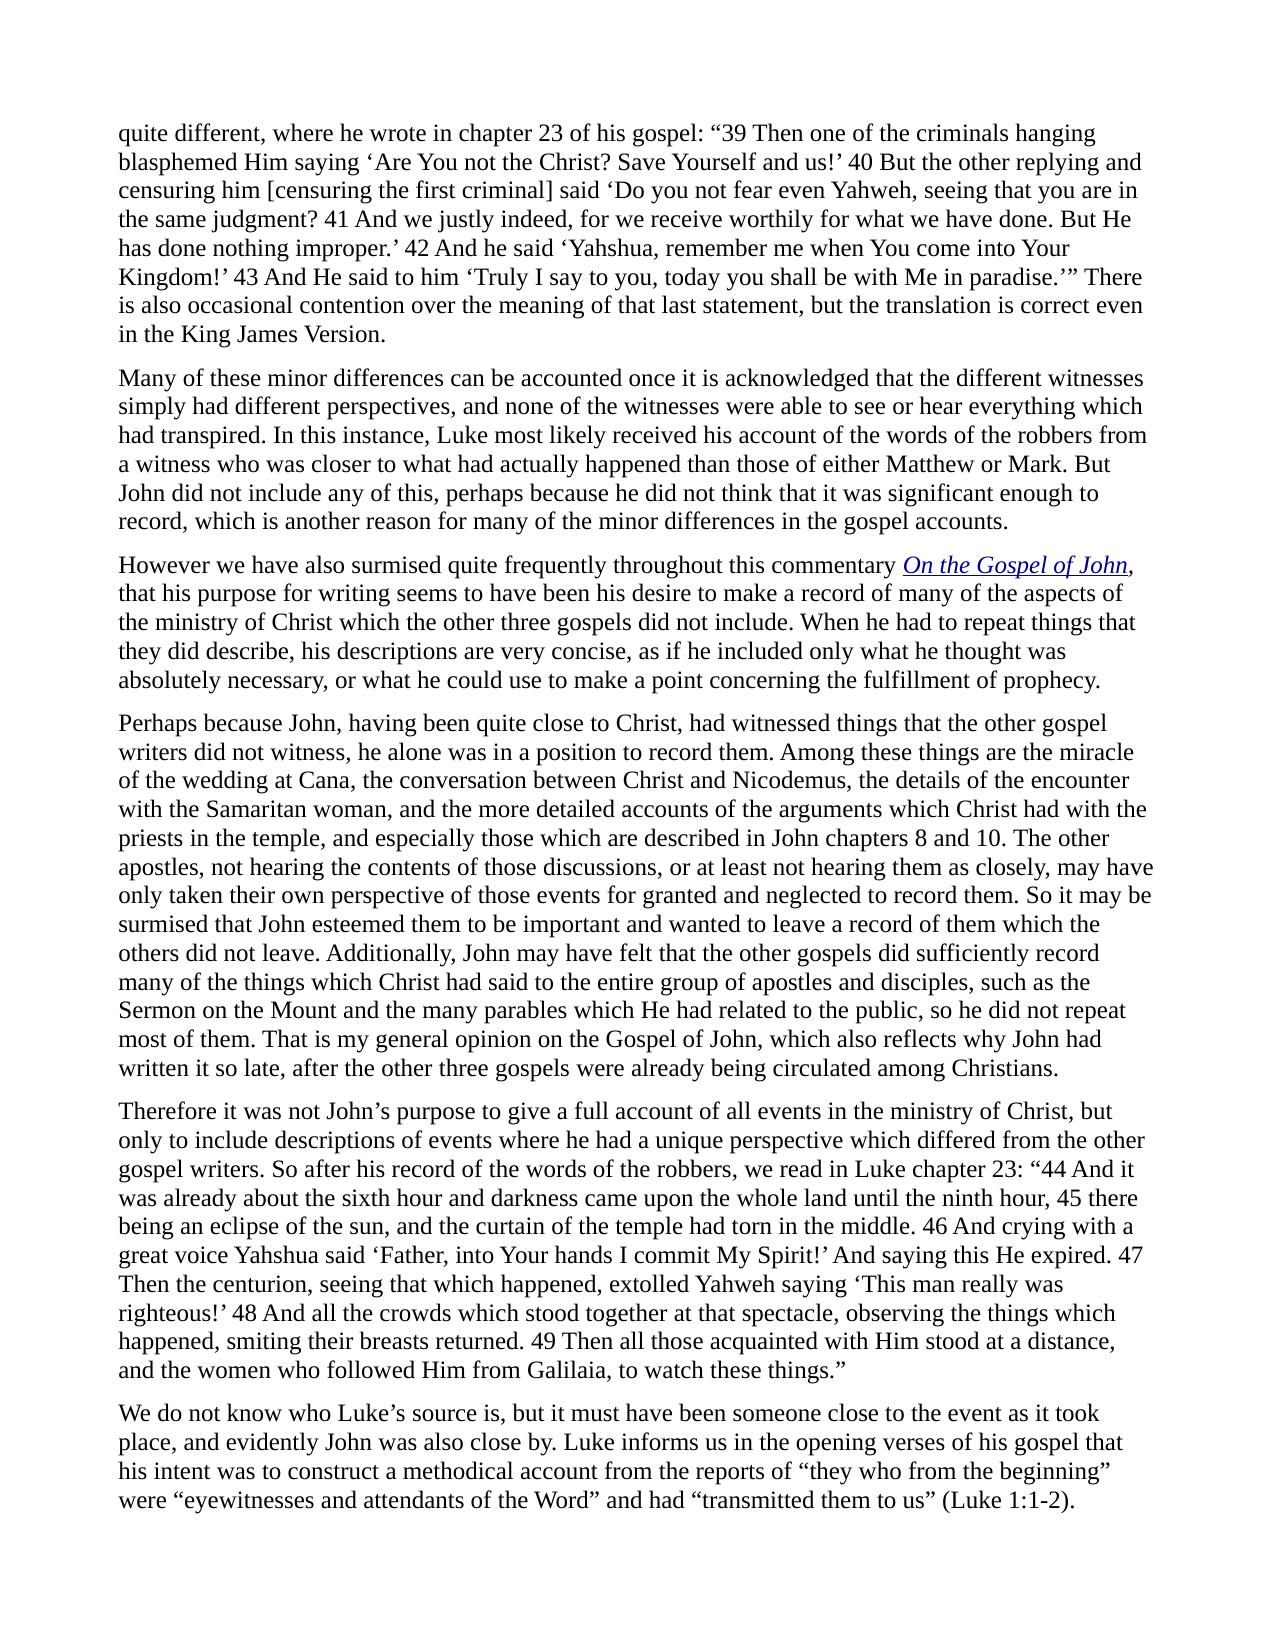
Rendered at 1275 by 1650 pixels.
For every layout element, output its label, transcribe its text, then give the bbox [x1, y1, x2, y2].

text Therefore it was not John’s purpose to give a full account of all events in the ministry of Christ, but only to include descriptions of events where he had a unique perspective which differed from the other gospel writers. So after his record of the words of the robbers, we read in Luke chapter 23: “44 And it was already about the sixth hour and darkness came upon the whole land until the ninth hour, 45 there being an eclipse of the sun, and the curtain of the temple had torn in the middle. 46 And crying with a great voice Yahshua said ‘Father, into Your hands I commit My Spirit!’ And saying this He expired. 47 Then the centurion, seeing that which happened, extolled Yahweh saying ‘This man really was righteous!’ 48 And all the crowds which stood together at that spectacle, observing the things which happened, smiting their breasts returned. 49 Then all those acquainted with Him stood at a distance, and the women who followed Him from Galilaia, to watch these things.” [118, 1096, 1157, 1384]
text Many of these minor differences can be accounted once it is acknowledged that the different witnesses simply had different perspectives, and none of the witnesses were able to see or hear everything which had transpired. In this instance, Luke most likely received his account of the words of the robbers from a witness who was closer to what had actually happened than those of either Matthew or Mark. But John did not include any of this, perhaps because he did not think that it was significant enough to record, which is another reason for many of the minor differences in the gospel accounts. [118, 363, 1157, 535]
text Perhaps because John, having been quite close to Christ, had witnessed things that the other gospel writers did not witness, he alone was in a position to record them. Among these things are the miracle of the wedding at Cana, the conversation between Christ and Nicodemus, the details of the encounter with the Samaritan woman, and the more detailed accounts of the arguments which Christ had with the priests in the temple, and especially those which are described in John chapters 8 and 10. The other apostles, not hearing the contents of those discussions, or at least not hearing them as closely, may have only taken their own perspective of those events for granted and neglected to record them. So it may be surmised that John esteemed them to be important and wanted to leave a record of them which the others did not leave. Additionally, John may have felt that the other gospels did sufficiently record many of the things which Christ had said to the entire group of apostles and disciples, such as the Sermon on the Mount and the many parables which He had related to the public, so he did not repeat most of them. That is my general opinion on the Gospel of John, which also reflects why John had written it so late, after the other three gospels were already being circulated among Christians. [118, 708, 1157, 1082]
text quite different, where he wrote in chapter 23 of his gospel: “39 Then one of the criminals hanging blasphemed Him saying ‘Are You not the Christ? Save Yourself and us!’ 40 But the other replying and censuring him [censuring the first criminal] said ‘Do you not fear even Yahweh, seeing that you are in the same judgment? 41 And we justly indeed, for we receive worthily for what we have done. But He has done nothing improper.’ 42 And he said ‘Yahshua, remember me when You come into Your Kingdom!’ 43 And He said to him ‘Truly I say to you, today you shall be with Me in paradise.’” There is also occasional contention over the meaning of that last statement, but the translation is correct even in the King James Version. [118, 118, 1157, 348]
text We do not know who Luke’s source is, but it must have been someone close to the event as it took place, and evidently John was also close by. Luke informs us in the opening verses of his gospel that his intent was to construct a methodical account from the reports of “they who from the beginning” were “eyewitnesses and attendants of the Word” and had “transmitted them to us” (Luke 1:1-2). [118, 1398, 1157, 1513]
text However we have also surmised quite frequently throughout this commentary On the Gospel of John, that his purpose for writing seems to have been his desire to make a record of many of the aspects of the ministry of Christ which the other three gospels did not include. When he had to repeat things that they did describe, his descriptions are very concise, as if he included only what he thought was absolutely necessary, or what he could use to make a point concerning the fulfillment of prophecy. [118, 550, 1157, 693]
